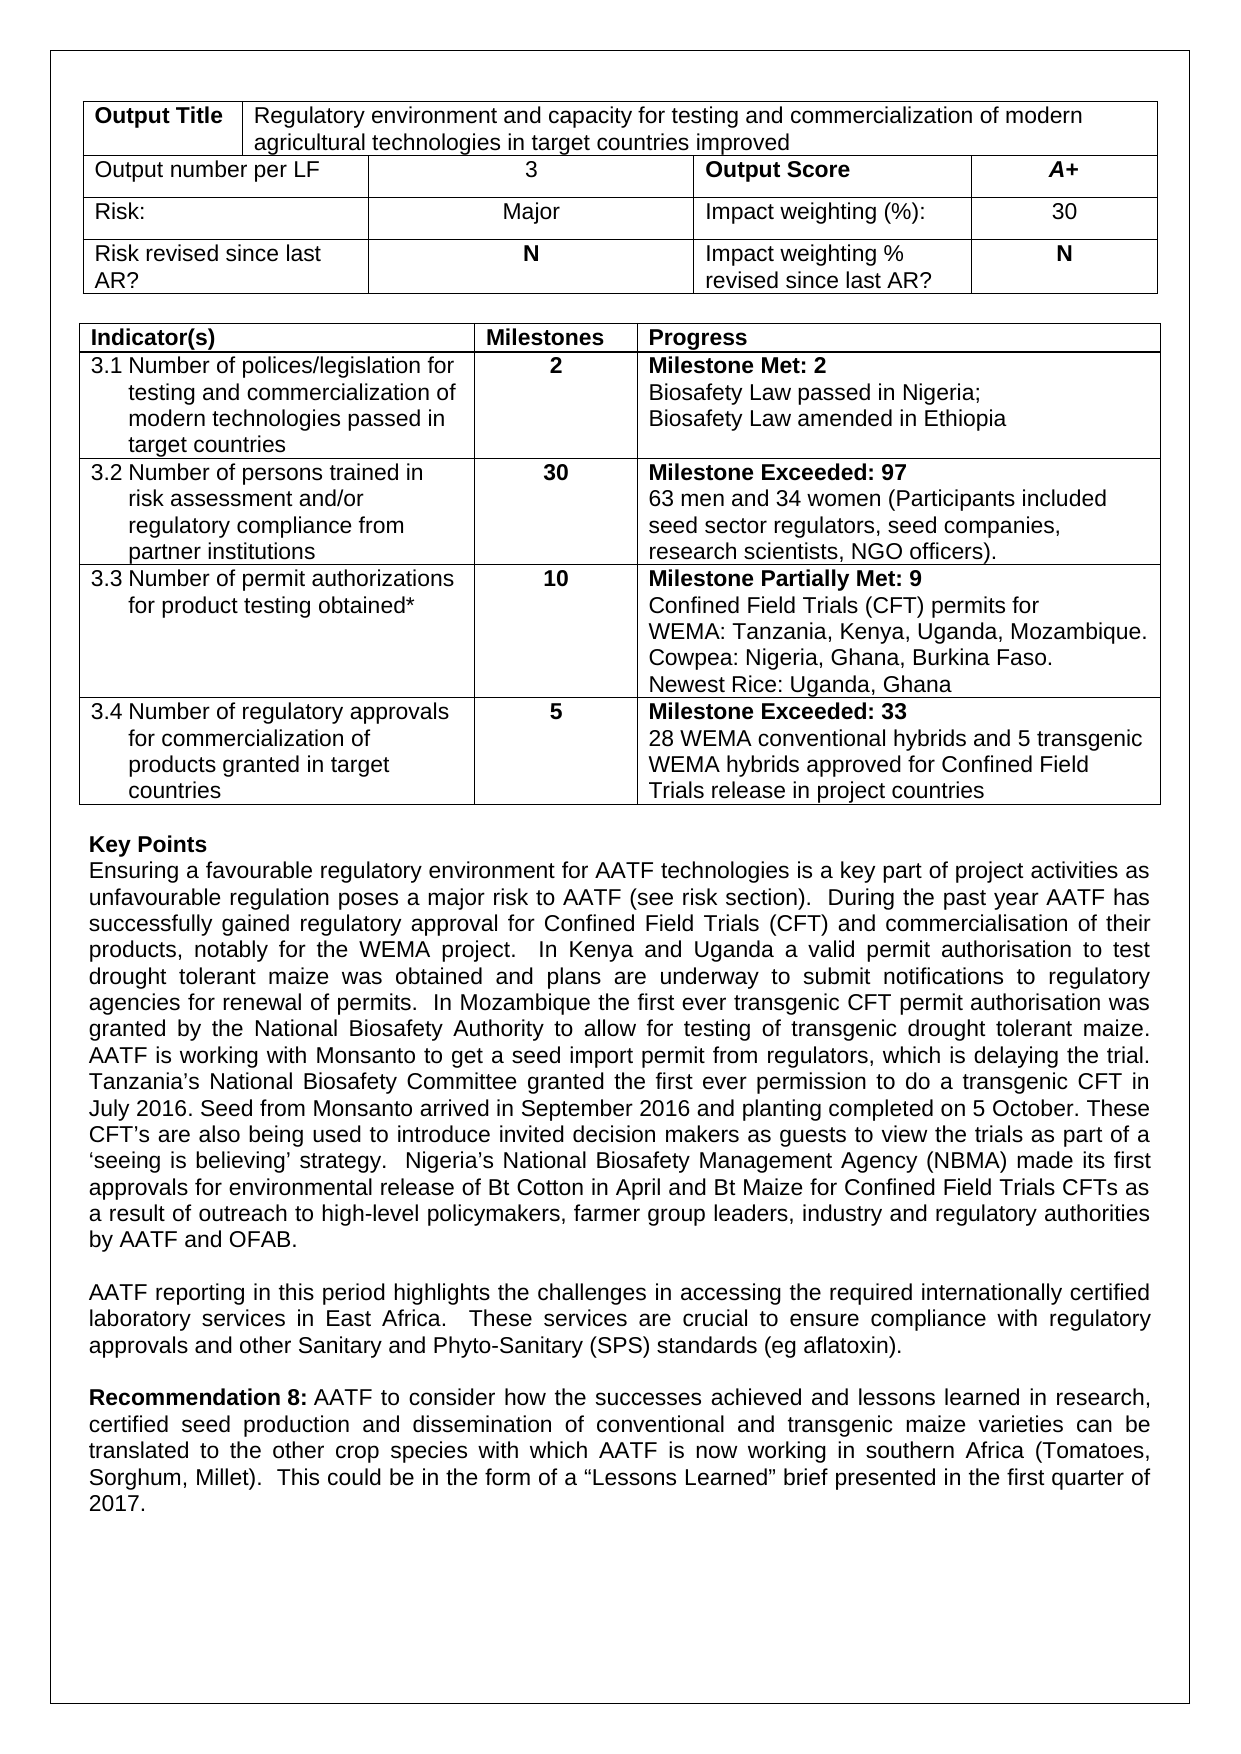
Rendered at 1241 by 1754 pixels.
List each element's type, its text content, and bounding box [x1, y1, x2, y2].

table_cell Number of polices/legislation for testing and commercialization of modern technologies passed in target countries [80, 353, 474, 458]
table_cell Output number per LF [84, 156, 368, 197]
table_header Indicator(s) [80, 324, 474, 351]
table_cell N [972, 240, 1157, 293]
table_cell Major [369, 198, 693, 239]
table_cell Number of persons trained in risk assessment and/or regulatory compliance from partner institutions [80, 459, 474, 564]
text AATF reporting in this period highlights the challenges in accessing the required internationally certified laboratory services in East Africa. These services are crucial to ensure compliance with regulatory approvals and other Sanitary and Phyto-Sanitary (SPS) standards (eg aflatoxin). [89, 1279, 1152, 1358]
table_cell 5 [475, 698, 637, 803]
table_cell Milestone Exceeded: 97 63 men and 34 women (Participants included seed sector regulators, seed companies, research scientists, NGO officers). [638, 459, 1160, 564]
table_cell Milestone Exceeded: 33 28 WEMA conventional hybrids and 5 transgenic WEMA hybrids approved for Confined Field Trials release in project countries [638, 698, 1160, 803]
table_cell Output Score [694, 156, 971, 197]
table_cell A+ [972, 156, 1157, 197]
table_cell Milestone Met: 2 Biosafety Law passed in Nigeria; Biosafety Law amended in Ethiopia [638, 353, 1160, 458]
text Key Points [89, 831, 1152, 857]
table_cell Number of permit authorizations for product testing obtained* [80, 565, 474, 697]
table_cell Milestone Partially Met: 9 Confined Field Trials (CFT) permits for WEMA: Tanzania, Kenya, Uganda, Mozambique. Cowpea: Nigeria, Ghana, Burkina Faso. Newest Rice: Uganda, Ghana [638, 565, 1160, 697]
table_header Regulatory environment and capacity for testing and commercialization of modern agricultural technologies in target countries improved [243, 102, 1157, 155]
table_cell Number of regulatory approvals for commercialization of products granted in target countries [80, 698, 474, 803]
list AATF to consider how the successes achieved and lessons learned in research, certified seed production and dissemination of conventional and transgenic maize varieties can be translated to the other crop species with which AATF is now working in southern Africa (Tomatoes, Sorghum, Millet). This could be in the form of a “Lessons Learned” brief presented in the first quarter of 2017. [89, 1384, 1152, 1516]
table_header Milestones [475, 324, 637, 351]
table_cell Risk: [84, 198, 368, 239]
table_cell Risk revised since last AR? [84, 240, 368, 293]
table_cell 30 [972, 198, 1157, 239]
table_cell Impact weighting % revised since last AR? [694, 240, 971, 293]
table_cell 3 [369, 156, 693, 197]
text Ensuring a favourable regulatory environment for AATF technologies is a key part of project activities as unfavourable regulation poses a major risk to AATF (see risk section). During the past year AATF has successfully gained regulatory approval for Confined Field Trials (CFT) and commercialisation of their products, notably for the WEMA project. In Kenya and Uganda a valid permit authorisation to test drought tolerant maize was obtained and plans are underway to submit notifications to regulatory agencies for renewal of permits. In Mozambique the first ever transgenic CFT permit authorisation was granted by the National Biosafety Authority to allow for testing of transgenic drought tolerant maize. AATF is working with Monsanto to get a seed import permit from regulators, which is delaying the trial. Tanzania’s National Biosafety Committee granted the first ever permission to do a transgenic CFT in July 2016. Seed from Monsanto arrived in September 2016 and planting completed on 5 October. These CFT’s are also being used to introduce invited decision makers as guests to view the trials as part of a ‘seeing is believing’ strategy. Nigeria’s National Biosafety Management Agency (NBMA) made its first approvals for environmental release of Bt Cotton in April and Bt Maize for Confined Field Trials CFTs as a result of outreach to high-level policymakers, farmer group leaders, industry and regulatory authorities by AATF and OFAB. [89, 857, 1152, 1253]
table_cell 2 [475, 353, 637, 458]
table_cell 10 [475, 565, 637, 697]
table_header Output Title [84, 102, 242, 155]
table_cell N [369, 240, 693, 293]
table_header Progress [638, 324, 1160, 351]
table_cell 30 [475, 459, 637, 564]
table_cell Impact weighting (%): [694, 198, 971, 239]
